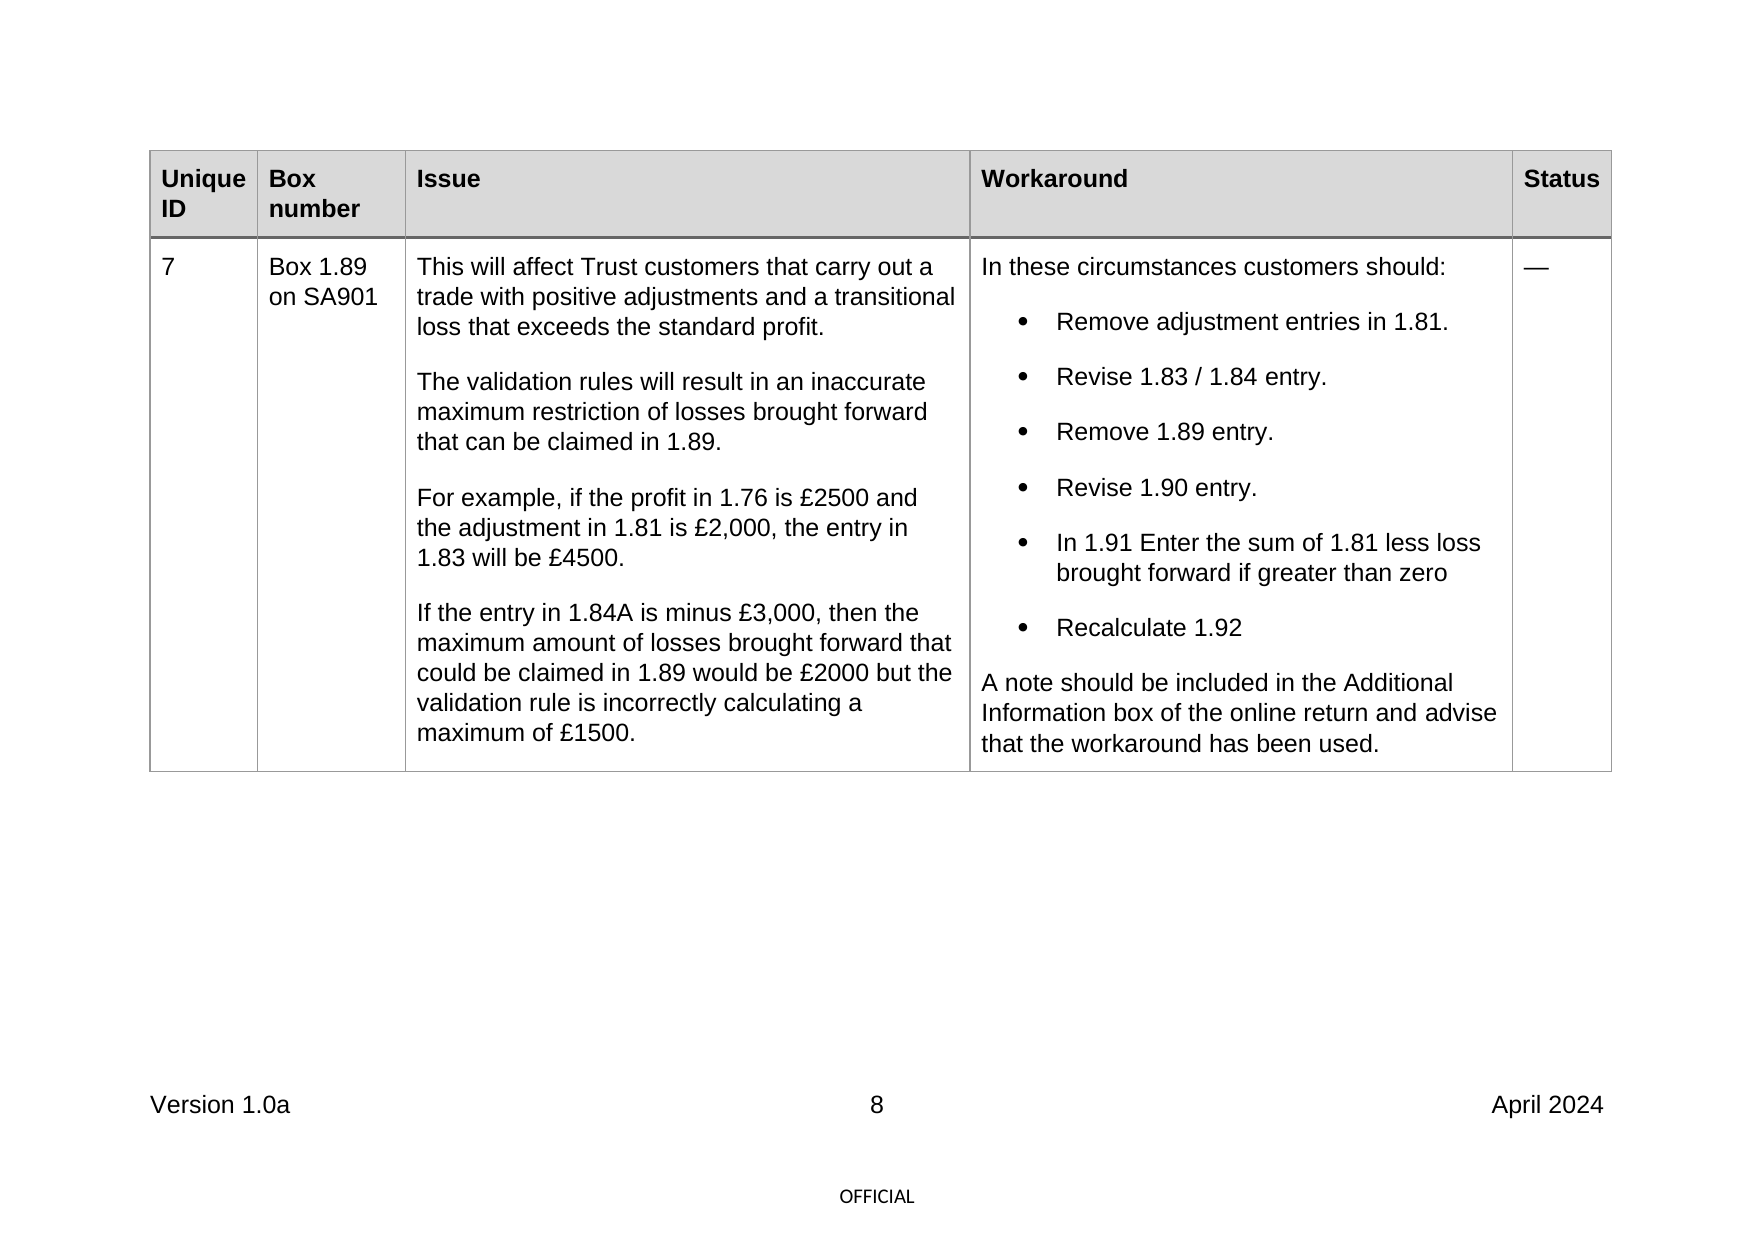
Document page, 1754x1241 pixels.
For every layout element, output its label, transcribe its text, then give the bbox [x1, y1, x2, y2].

table_header Workaround [971, 151, 1512, 236]
table_cell Box 1.89 on SA901 [258, 239, 405, 771]
table_cell In these circumstances customers should: Remove adjustment entries in 1.81. Revise 1.83 / 1.84 entry. Remove 1.89 entry. Revise 1.90 entry. In 1.91 Enter the sum of 1.81 less loss brought forward if greater than zero Recalculate 1.92 A note should be included in the Additional Information box of the online return and advise that the workaround has been used. [971, 239, 1512, 771]
table_header Status [1513, 151, 1611, 236]
table_cell — [1513, 239, 1611, 771]
table_header Box number [258, 151, 405, 236]
table_cell 7 [151, 239, 257, 771]
table_cell This will affect Trust customers that carry out a trade with positive adjustments and a transitional loss that exceeds the standard profit. The validation rules will result in an inaccurate maximum restriction of losses brought forward that can be claimed in 1.89. For example, if the profit in 1.76 is £2500 and the adjustment in 1.81 is £2,000, the entry in 1.83 will be £4500. If the entry in 1.84A is minus £3,000, then the maximum amount of losses brought forward that could be claimed in 1.89 would be £2000 but the validation rule is incorrectly calculating a maximum of £1500. [406, 239, 969, 771]
table_header Issue [406, 151, 969, 236]
table_header Unique ID [151, 151, 257, 236]
